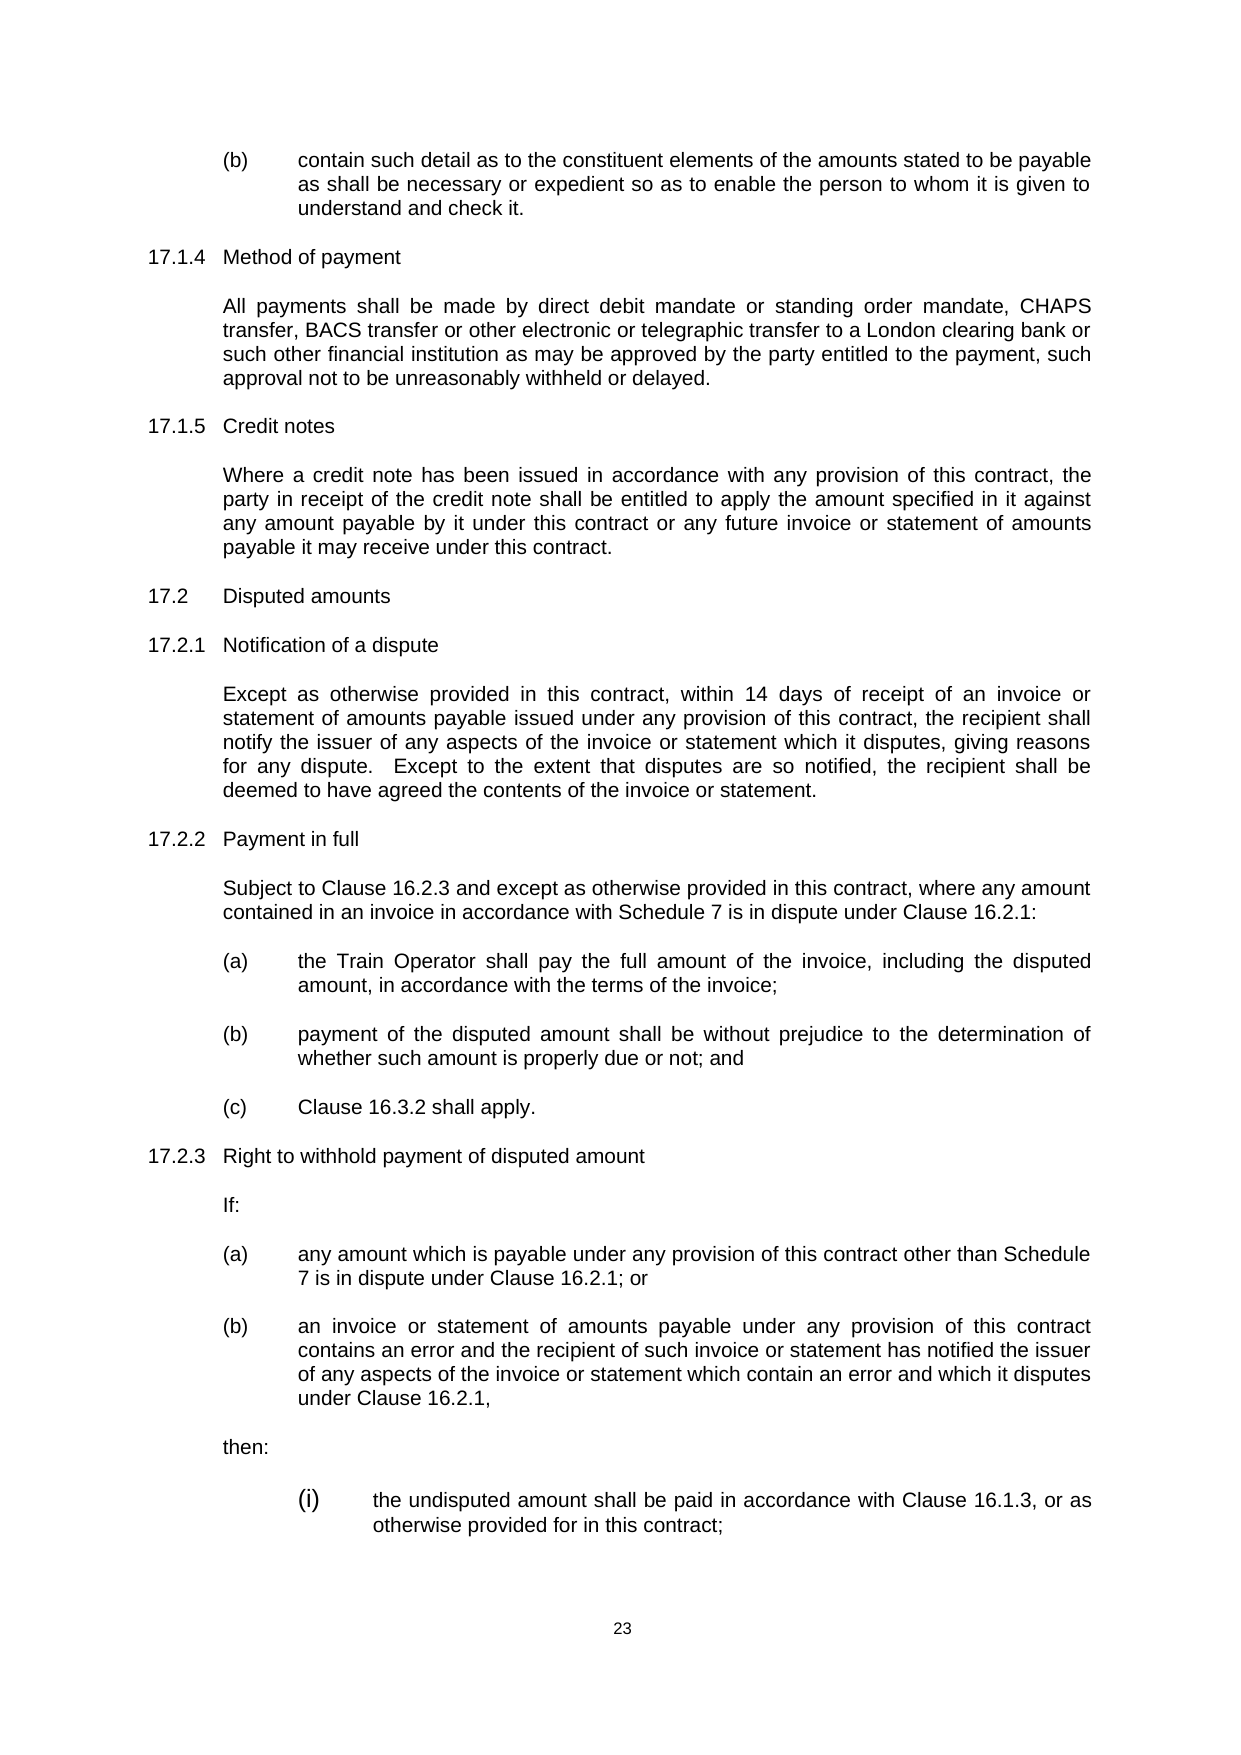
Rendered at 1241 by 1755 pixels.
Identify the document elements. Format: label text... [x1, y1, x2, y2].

subtitle Credit notes [148, 414, 1093, 438]
subtitle Notification of a dispute [148, 633, 1093, 657]
subtitle payment of the disputed amount shall be without prejudice to the determination of whether such amount is properly due or not; and [223, 1022, 1093, 1069]
text Subject to Clause 16.2.3 and except as otherwise provided in this contract, where any amount contained in an invoice in accordance with Schedule 7 is in dispute under Clause 16.2.1: [223, 876, 1093, 924]
text Where a credit note has been issued in accordance with any provision of this contract, the party in receipt of the credit note shall be entitled to apply the amount specified in it against any amount payable by it under this contract or any future invoice or statement of amounts payable it may receive under this contract. [223, 463, 1093, 559]
subtitle any amount which is payable under any provision of this contract other than Schedule 7 is in dispute under Clause 16.2.1; or [223, 1241, 1093, 1289]
subtitle Disputed amounts [148, 584, 1093, 608]
subtitle Payment in full [148, 827, 1093, 851]
subtitle an invoice or statement of amounts payable under any provision of this contract contains an error and the recipient of such invoice or statement has notified the issuer of any aspects of the invoice or statement which contain an error and which it disputes under Clause 16.2.1, [223, 1314, 1093, 1410]
subtitle the Train Operator shall pay the full amount of the invoice, including the disputed amount, in accordance with the terms of the invoice; [223, 949, 1093, 997]
subtitle Clause 16.3.2 shall apply. [223, 1094, 1093, 1118]
subtitle contain such detail as to the constituent elements of the amounts stated to be payable as shall be necessary or expedient so as to enable the person to whom it is given to understand and check it. [223, 148, 1093, 219]
text If: [223, 1192, 1093, 1216]
subtitle the undisputed amount shall be paid in accordance with Clause 16.1.3, or as otherwise provided for in this contract; [298, 1484, 1093, 1537]
subtitle Method of payment [148, 244, 1093, 268]
subtitle Right to withhold payment of disputed amount [148, 1143, 1093, 1167]
text then: [223, 1435, 1093, 1459]
text All payments shall be made by direct debit mandate or standing order mandate, CHAPS transfer, BACS transfer or other electronic or telegraphic transfer to a London clearing bank or such other financial institution as may be approved by the party entitled to the payment, such approval not to be unreasonably withheld or delayed. [223, 293, 1093, 389]
text Except as otherwise provided in this contract, within 14 days of receipt of an invoice or statement of amounts payable issued under any provision of this contract, the recipient shall notify the issuer of any aspects of the invoice or statement which it disputes, giving reasons for any dispute. Except to the extent that disputes are so notified, the recipient shall be deemed to have agreed the contents of the invoice or statement. [223, 682, 1093, 802]
